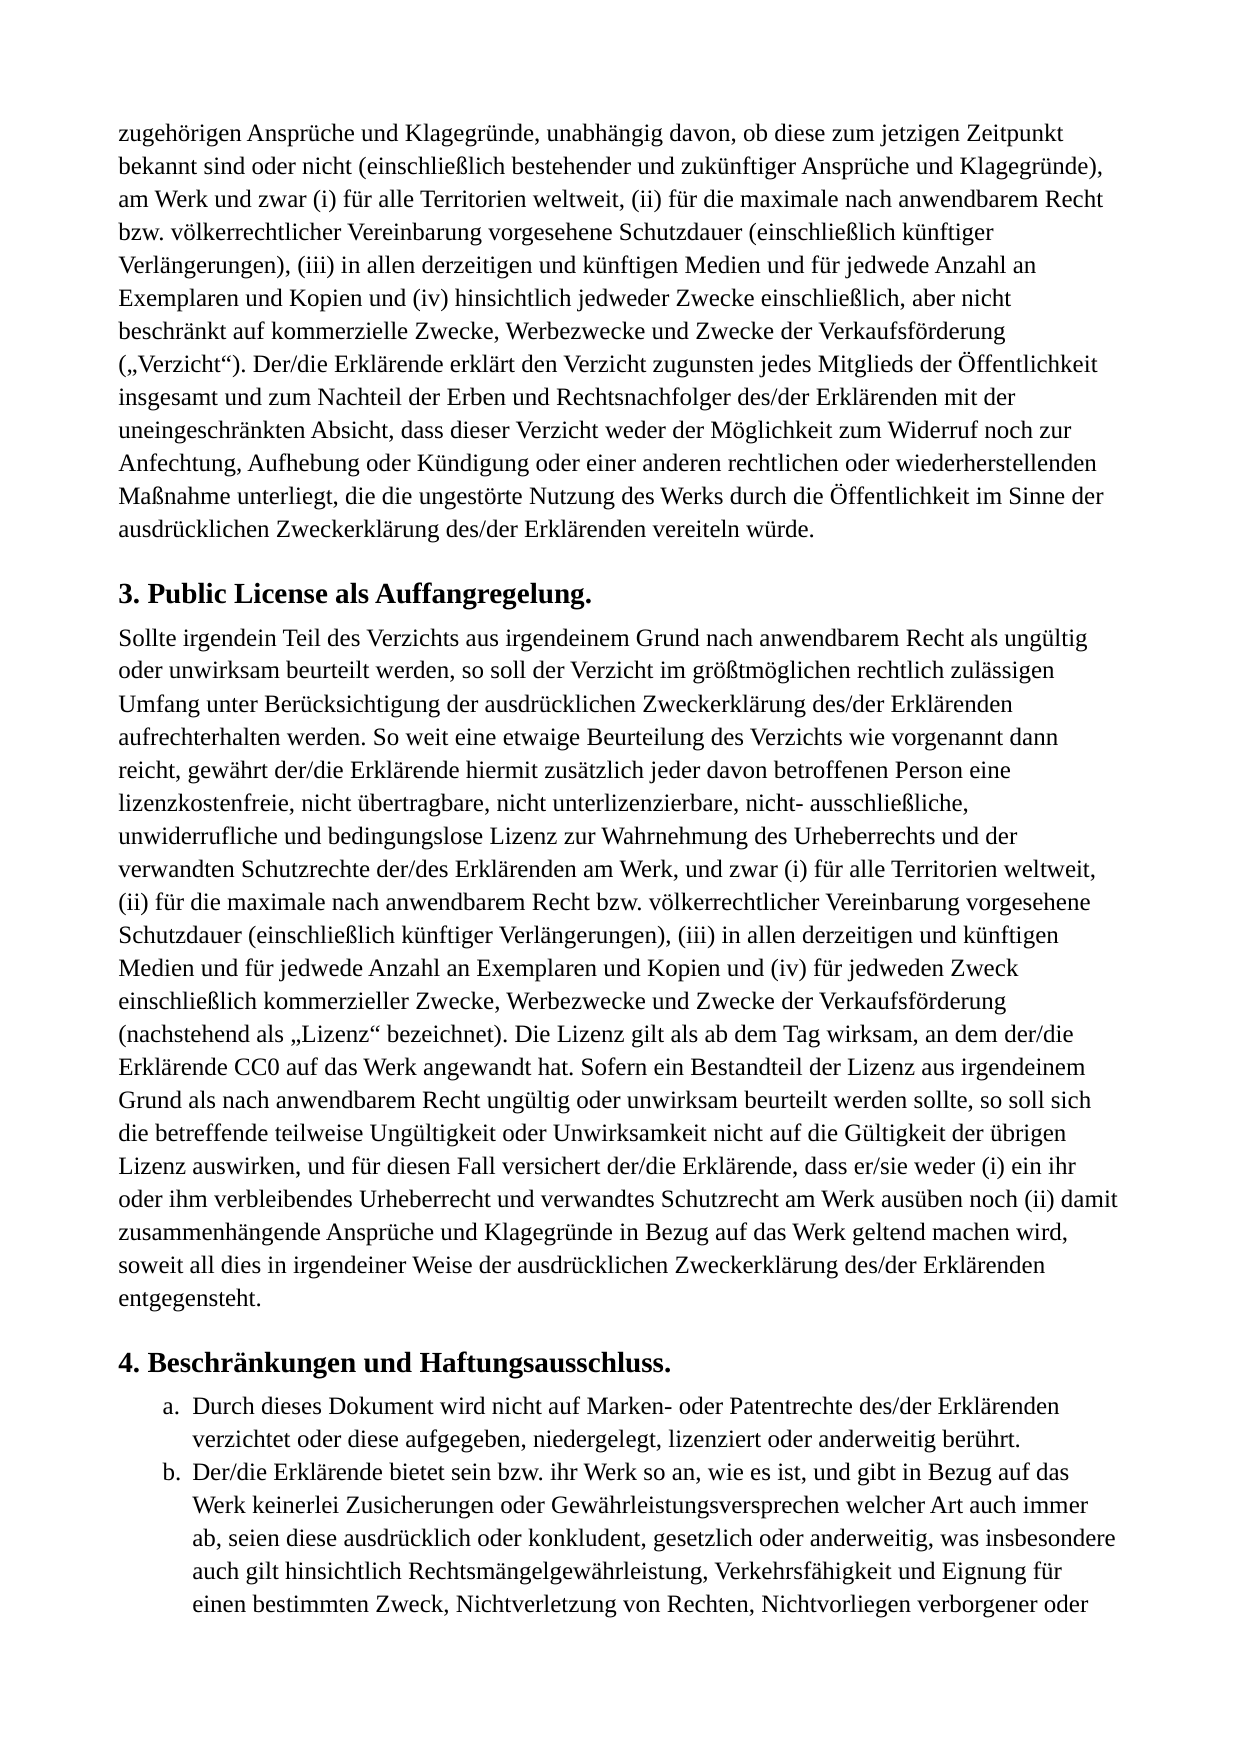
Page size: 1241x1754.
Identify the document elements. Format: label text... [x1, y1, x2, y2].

list Der/die Erklärende bietet sein bzw. ihr Werk so an, wie es ist, und gibt in Bezug auf das Werk keinerlei Zusicherungen oder Gewährleistungsversprechen welcher Art auch immer ab, seien diese ausdrücklich oder konkludent, gesetzlich oder anderweitig, was insbesondere auch gilt hinsichtlich Rechtsmängelgewährleistung, Verkehrsfähigkeit und Eignung für einen bestimmten Zweck, Nichtverletzung von Rechten, Nichtvorliegen verborgener oder [162, 1457, 1122, 1618]
subtitle 4. Beschränkungen und Haftungsausschluss. [118, 1345, 1122, 1379]
list Durch dieses Dokument wird nicht auf Marken- oder Patentrechte des/der Erklärenden verzichtet oder diese aufgegeben, niedergelegt, lizenziert oder anderweitig berührt. [162, 1391, 1122, 1453]
subtitle 3. Public License als Auffangregelung. [118, 577, 1122, 610]
text Sollte irgendein Teil des Verzichts aus irgendeinem Grund nach anwendbarem Recht als ungültig oder unwirksam beurteilt werden, so soll der Verzicht im größtmöglichen rechtlich zulässigen Umfang unter Berücksichtigung der ausdrücklichen Zweckerklärung des/der Erklärenden aufrechterhalten werden. So weit eine etwaige Beurteilung des Verzichts wie vorgenannt dann reicht, gewährt der/die Erklärende hiermit zusätzlich jeder davon betroffenen Person eine lizenzkostenfreie, nicht übertragbare, nicht unterlizenzierbare, nicht- ausschließliche, unwiderrufliche und bedingungslose Lizenz zur Wahrnehmung des Urheberrechts und der verwandten Schutzrechte der/des Erklärenden am Werk, und zwar (i) für alle Territorien weltweit, (ii) für die maximale nach anwendbarem Recht bzw. völkerrechtlicher Vereinbarung vorgesehene Schutzdauer (einschließlich künftiger Verlängerungen), (iii) in allen derzeitigen und künftigen Medien und für jedwede Anzahl an Exemplaren und Kopien und (iv) für jedweden Zweck einschließlich kommerzieller Zwecke, Werbezwecke und Zwecke der Verkaufsförderung (nachstehend als „Lizenz“ bezeichnet). Die Lizenz gilt als ab dem Tag wirksam, an dem der/die Erklärende CC0 auf das Werk angewandt hat. Sofern ein Bestandteil der Lizenz aus irgendeinem Grund als nach anwendbarem Recht ungültig oder unwirksam beurteilt werden sollte, so soll sich die betreffende teilweise Ungültigkeit oder Unwirksamkeit nicht auf die Gültigkeit der übrigen Lizenz auswirken, und für diesen Fall versichert der/die Erklärende, dass er/sie weder (i) ein ihr oder ihm verbleibendes Urheberrecht und verwandtes Schutzrecht am Werk ausüben noch (ii) damit zusammenhängende Ansprüche und Klagegründe in Bezug auf das Werk geltend machen wird, soweit all dies in irgendeiner Weise der ausdrücklichen Zweckerklärung des/der Erklärenden entgegensteht. [118, 623, 1122, 1312]
text zugehörigen Ansprüche und Klagegründe, unabhängig davon, ob diese zum jetzigen Zeitpunkt bekannt sind oder nicht (einschließlich bestehender und zukünftiger Ansprüche und Klagegründe), am Werk und zwar (i) für alle Territorien weltweit, (ii) für die maximale nach anwendbarem Recht bzw. völkerrechtlicher Vereinbarung vorgesehene Schutzdauer (einschließlich künftiger Verlängerungen), (iii) in allen derzeitigen und künftigen Medien und für jedwede Anzahl an Exemplaren und Kopien und (iv) hinsichtlich jedweder Zwecke einschließlich, aber nicht beschränkt auf kommerzielle Zwecke, Werbezwecke und Zwecke der Verkaufsförderung („Verzicht“). Der/die Erklärende erklärt den Verzicht zugunsten jedes Mitglieds der Öffentlichkeit insgesamt und zum Nachteil der Erben und Rechtsnachfolger des/der Erklärenden mit der uneingeschränkten Absicht, dass dieser Verzicht weder der Möglichkeit zum Widerruf noch zur Anfechtung, Aufhebung oder Kündigung oder einer anderen rechtlichen oder wiederherstellenden Maßnahme unterliegt, die die ungestörte Nutzung des Werks durch die Öffentlichkeit im Sinne der ausdrücklichen Zweckerklärung des/der Erklärenden vereiteln würde. [118, 118, 1122, 543]
